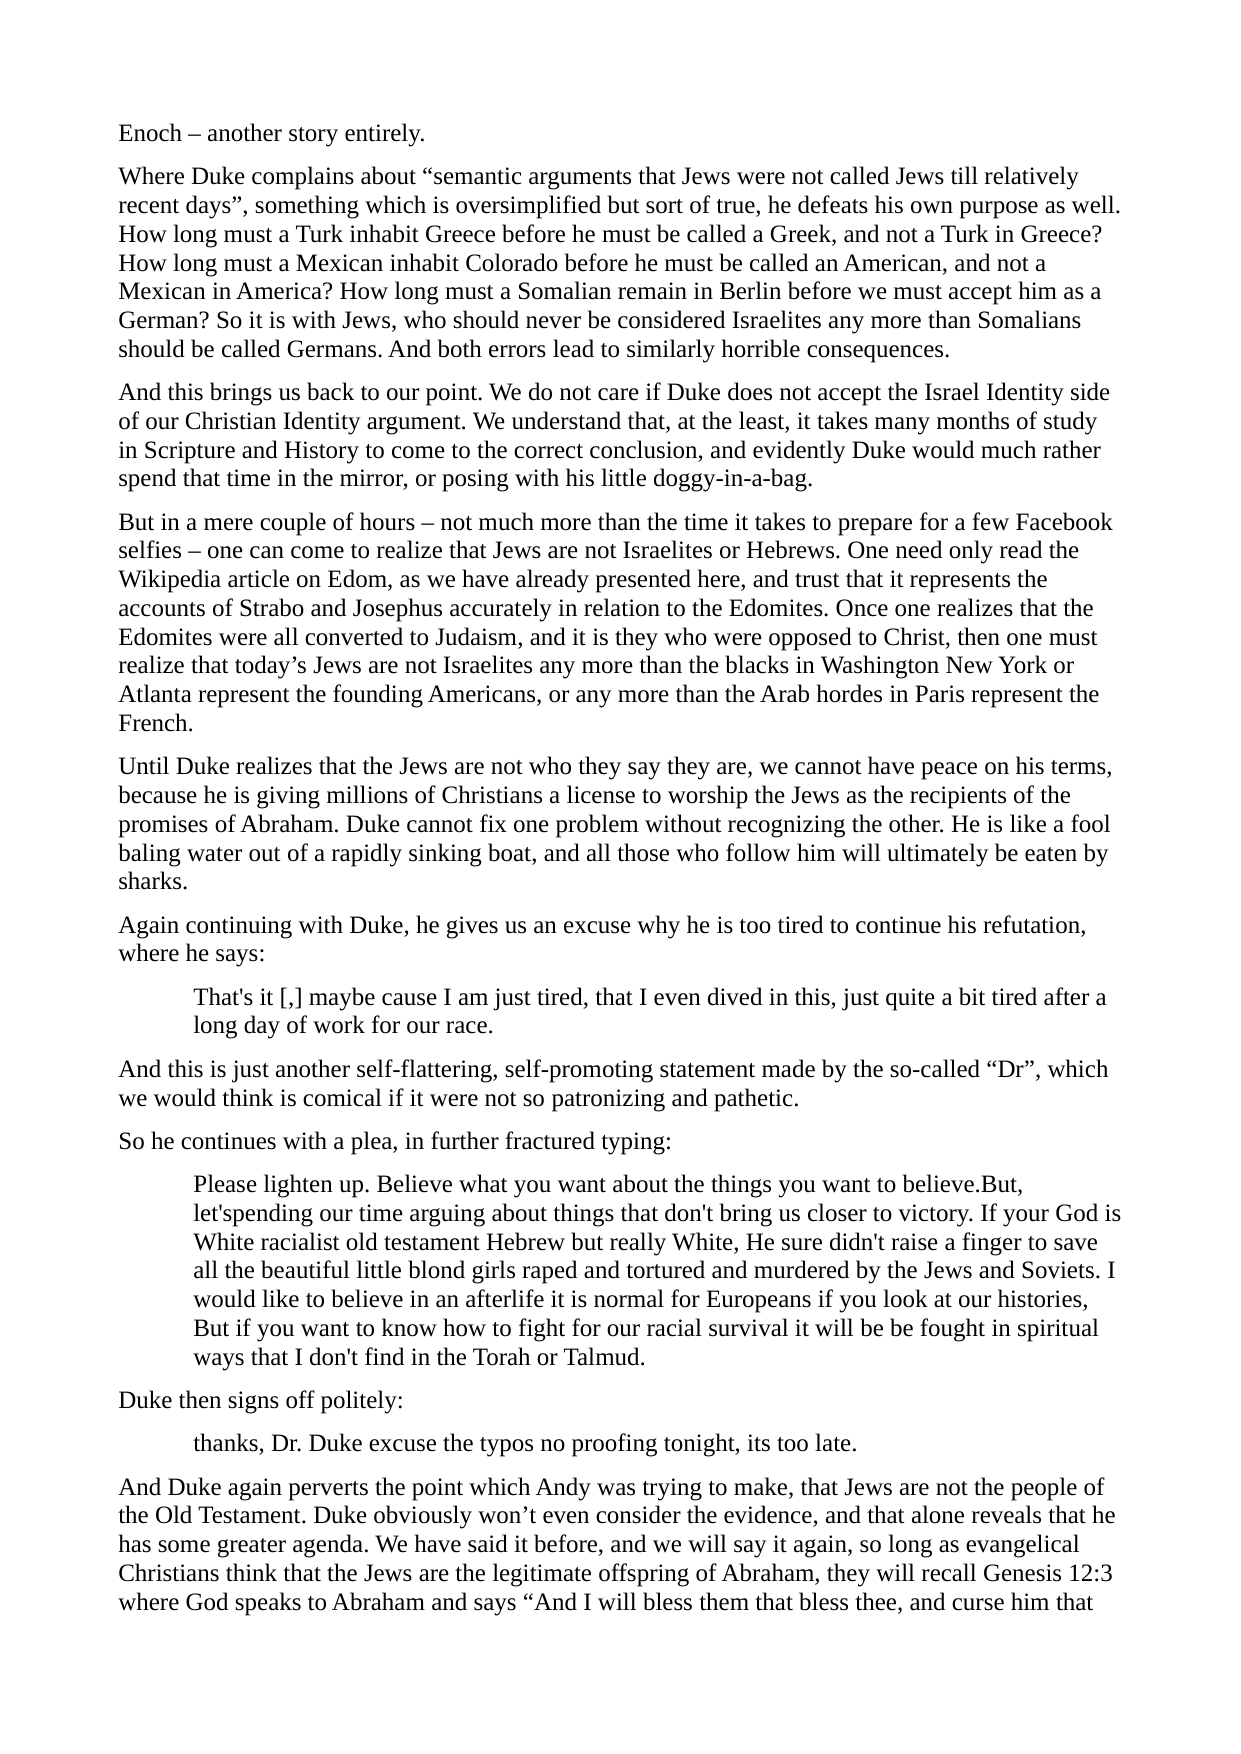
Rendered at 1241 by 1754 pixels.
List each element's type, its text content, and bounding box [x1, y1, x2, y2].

text So he continues with a plea, in further fractured typing: [118, 1126, 1122, 1155]
text That's it [,] maybe cause I am just tired, that I even dived in this, just quite a bit tired after a long day of work for our race. [193, 982, 1122, 1039]
text And this brings us back to our point. We do not care if Duke does not accept the Israel Identity side of our Christian Identity argument. We understand that, at the least, it takes many months of study in Scripture and History to come to the correct conclusion, and evidently Duke would much rather spend that time in the mirror, or posing with his little doggy-in-a-bag. [118, 377, 1122, 492]
text Until Duke realizes that the Jews are not who they say they are, we cannot have peace on his terms, because he is giving millions of Christians a license to worship the Jews as the recipients of the promises of Abraham. Duke cannot fix one problem without recognizing the other. He is like a fool baling water out of a rapidly sinking boat, and all those who follow him will ultimately be eaten by sharks. [118, 751, 1122, 895]
text But in a mere couple of hours – not much more than the time it takes to prepare for a few Facebook selfies – one can come to realize that Jews are not Israelites or Hebrews. One need only read the Wikipedia article on Edom, as we have already presented here, and trust that it represents the accounts of Strabo and Josephus accurately in relation to the Edomites. Once one realizes that the Edomites were all converted to Judaism, and it is they who were opposed to Christ, then one must realize that today’s Jews are not Israelites any more than the blacks in Washington New York or Atlanta represent the founding Americans, or any more than the Arab hordes in Paris represent the French. [118, 507, 1122, 737]
text Where Duke complains about “semantic arguments that Jews were not called Jews till relatively recent days”, something which is oversimplified but sort of true, he defeats his own purpose as well. How long must a Turk inhabit Greece before he must be called a Greek, and not a Turk in Greece? How long must a Mexican inhabit Colorado before he must be called an American, and not a Mexican in America? How long must a Somalian remain in Berlin before we must accept him as a German? So it is with Jews, who should never be considered Israelites any more than Somalians should be called Germans. And both errors lead to similarly horrible consequences. [118, 161, 1122, 363]
text thanks, Dr. Duke excuse the typos no proofing tonight, its too late. [193, 1428, 1122, 1457]
text Duke then signs off politely: [118, 1385, 1122, 1414]
text And Duke again perverts the point which Andy was trying to make, that Jews are not the people of the Old Testament. Duke obviously won’t even consider the evidence, and that alone reveals that he has some greater agenda. We have said it before, and we will say it again, so long as evangelical Christians think that the Jews are the legitimate offspring of Abraham, they will recall Genesis 12:3 where God speaks to Abraham and says “And I will bless them that bless thee, and curse him that [118, 1472, 1122, 1616]
text Please lighten up. Believe what you want about the things you want to believe.But, let'spending our time arguing about things that don't bring us closer to victory. If your God is White racialist old testament Hebrew but really White, He sure didn't raise a finger to save all the beautiful little blond girls raped and tortured and murdered by the Jews and Soviets. I would like to believe in an afterlife it is normal for Europeans if you look at our histories, But if you want to know how to fight for our racial survival it will be be fought in spiritual ways that I don't find in the Torah or Talmud. [193, 1169, 1122, 1371]
text Enoch – another story entirely. [118, 118, 1122, 147]
text Again continuing with Duke, he gives us an excuse why he is too tired to continue his refutation, where he says: [118, 910, 1122, 967]
text And this is just another self-flattering, self-promoting statement made by the so-called “Dr”, which we would think is comical if it were not so patronizing and pathetic. [118, 1054, 1122, 1111]
